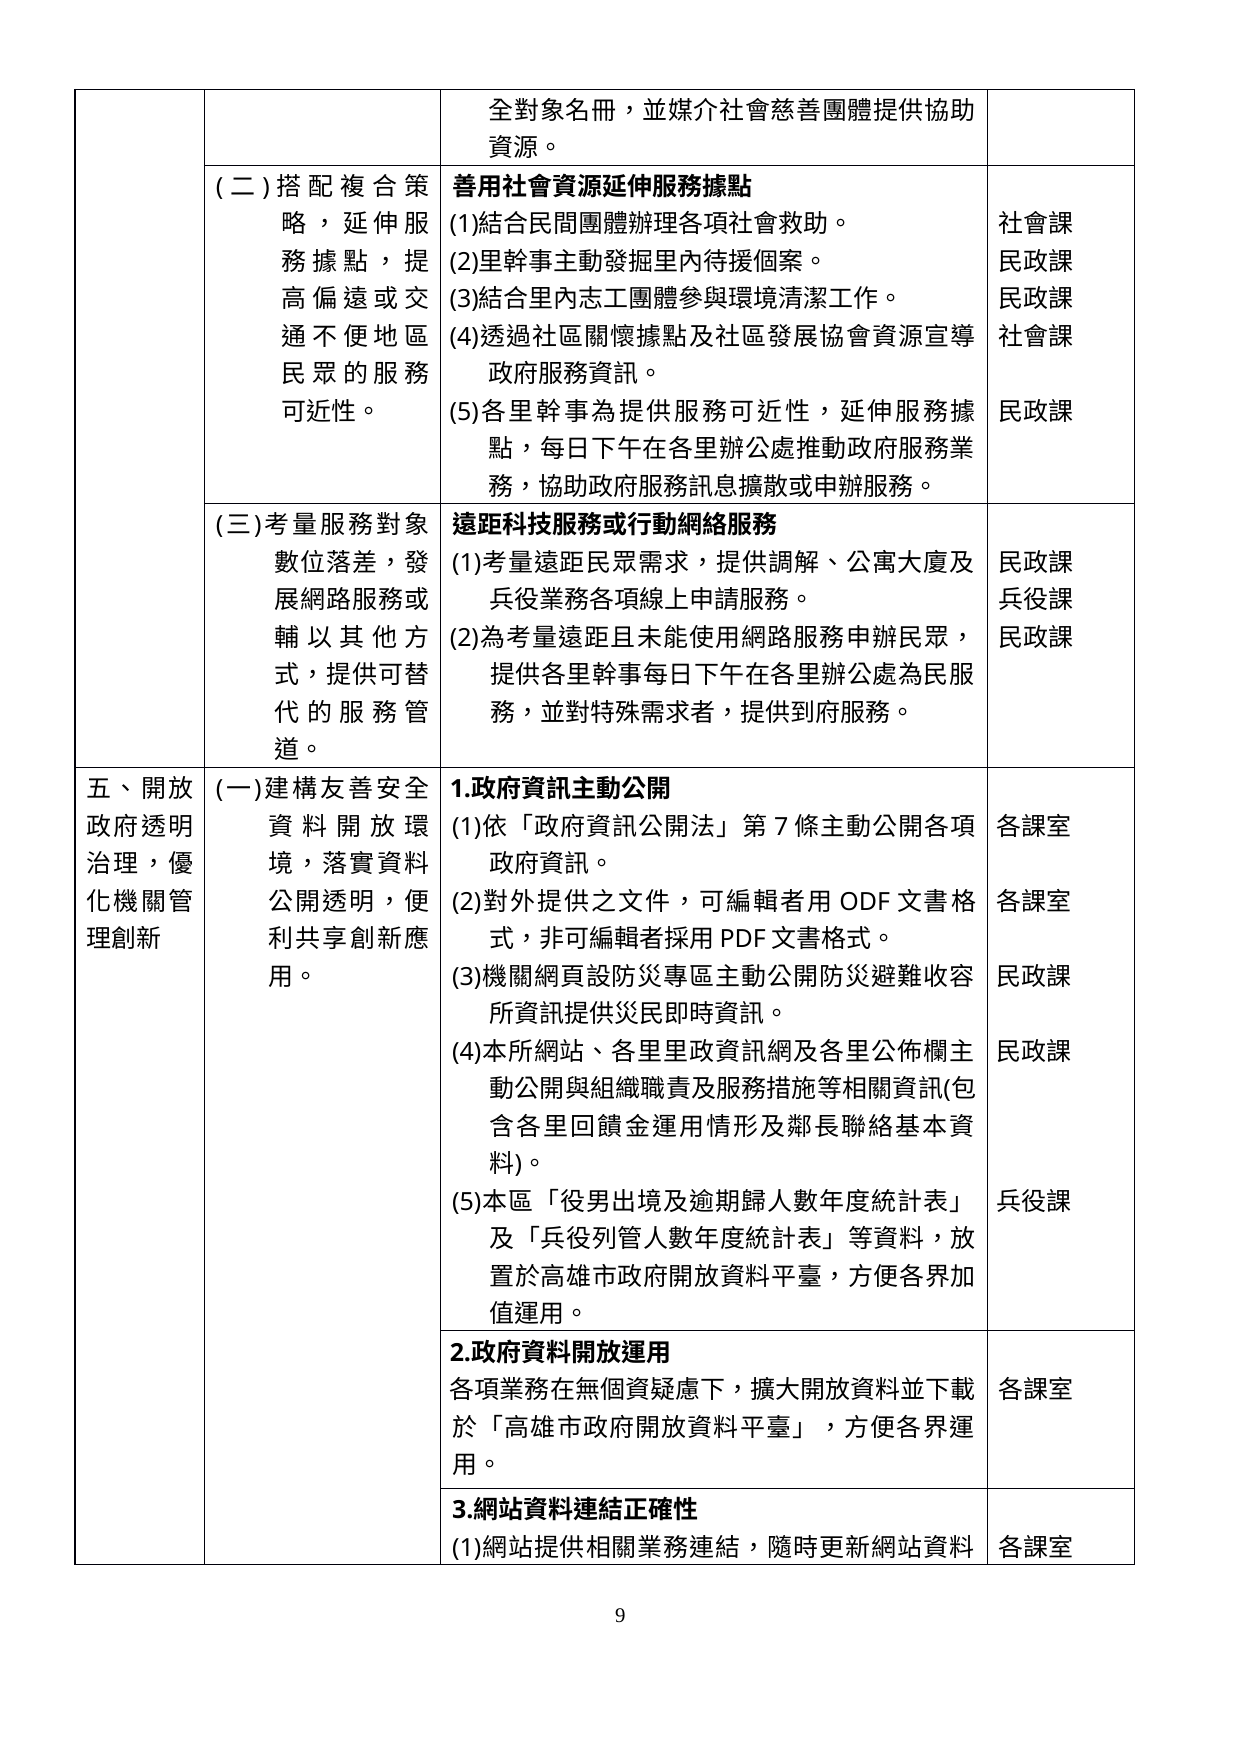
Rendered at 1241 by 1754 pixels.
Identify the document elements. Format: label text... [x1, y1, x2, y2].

table_cell 遠距科技服務或行動網絡服務 (1)考量遠距民眾需求，提供調解、公寓大廈及兵役業務各項線上申請服務。 (2)為考量遠距且未能使用網路服務申辦民眾，提供各里幹事每日下午在各里辦公處為民服務，並對特殊需求者，提供到府服務。 [441, 504, 987, 767]
table_cell (一)建構友善安全資料開放環境，落實資料公開透明，便利共享創新應用。 [205, 768, 440, 1564]
table_cell 全對象名冊，並媒介社會慈善團體提供協助資源。 [441, 90, 987, 165]
table_cell 各課室 [988, 1331, 1134, 1488]
table_cell 3.網站資料連結正確性 (1)網站提供相關業務連結，隨時更新網站資料 [441, 1489, 987, 1564]
table_cell 2.政府資料開放運用 各項業務在無個資疑慮下，擴大開放資料並下載於「高雄市政府開放資料平臺」，方便各界運用。 [441, 1331, 987, 1488]
table_cell 各課室 [988, 1489, 1134, 1564]
table_cell (三)考量服務對象數位落差，發展網路服務或輔以其他方式，提供可替代的服務管道。 [205, 504, 440, 767]
table_cell 善用社會資源延伸服務據點 (1)結合民間團體辦理各項社會救助。 (2)里幹事主動發掘里內待援個案。 (3)結合里內志工團體參與環境清潔工作。 (4)透過社區關懷據點及社區發展協會資源宣導政府服務資訊。 (5)各里幹事為提供服務可近性，延伸服務據點，每日下午在各里辦公處推動政府服務業務，協助政府服務訊息擴散或申辦服務。 [441, 166, 987, 503]
table_cell [988, 90, 1134, 165]
table_cell [76, 90, 204, 767]
table_cell 社會課 民政課 民政課 社會課 民政課 [988, 166, 1134, 503]
table_cell 五、開放政府透明治理，優化機關管理創新 [76, 768, 204, 1564]
table_cell 各課室 各課室 民政課 民政課 兵役課 [988, 768, 1134, 1330]
table_cell [205, 90, 440, 165]
table_cell 1.政府資訊主動公開 (1)依「政府資訊公開法」第7條主動公開各項政府資訊。 (2)對外提供之文件，可編輯者用ODF文書格式，非可編輯者採用PDF文書格式。 (3)機關網頁設防災專區主動公開防災避難收容所資訊提供災民即時資訊。 (4)本所網站、各里里政資訊網及各里公佈欄主動公開與組織職責及服務措施等相關資訊(包含各里回饋金運用情形及鄰長聯絡基本資料)。 (5)本區「役男出境及逾期歸人數年度統計表」及「兵役列管人數年度統計表」等資料，放置於高雄市政府開放資料平臺，方便各界加值運用。 [441, 768, 987, 1330]
table_cell 民政課 兵役課 民政課 [988, 504, 1134, 767]
table_cell (二)搭配複合策略，延伸服務據點，提高偏遠或交通不便地區民眾的服務可近性。 [205, 166, 440, 503]
